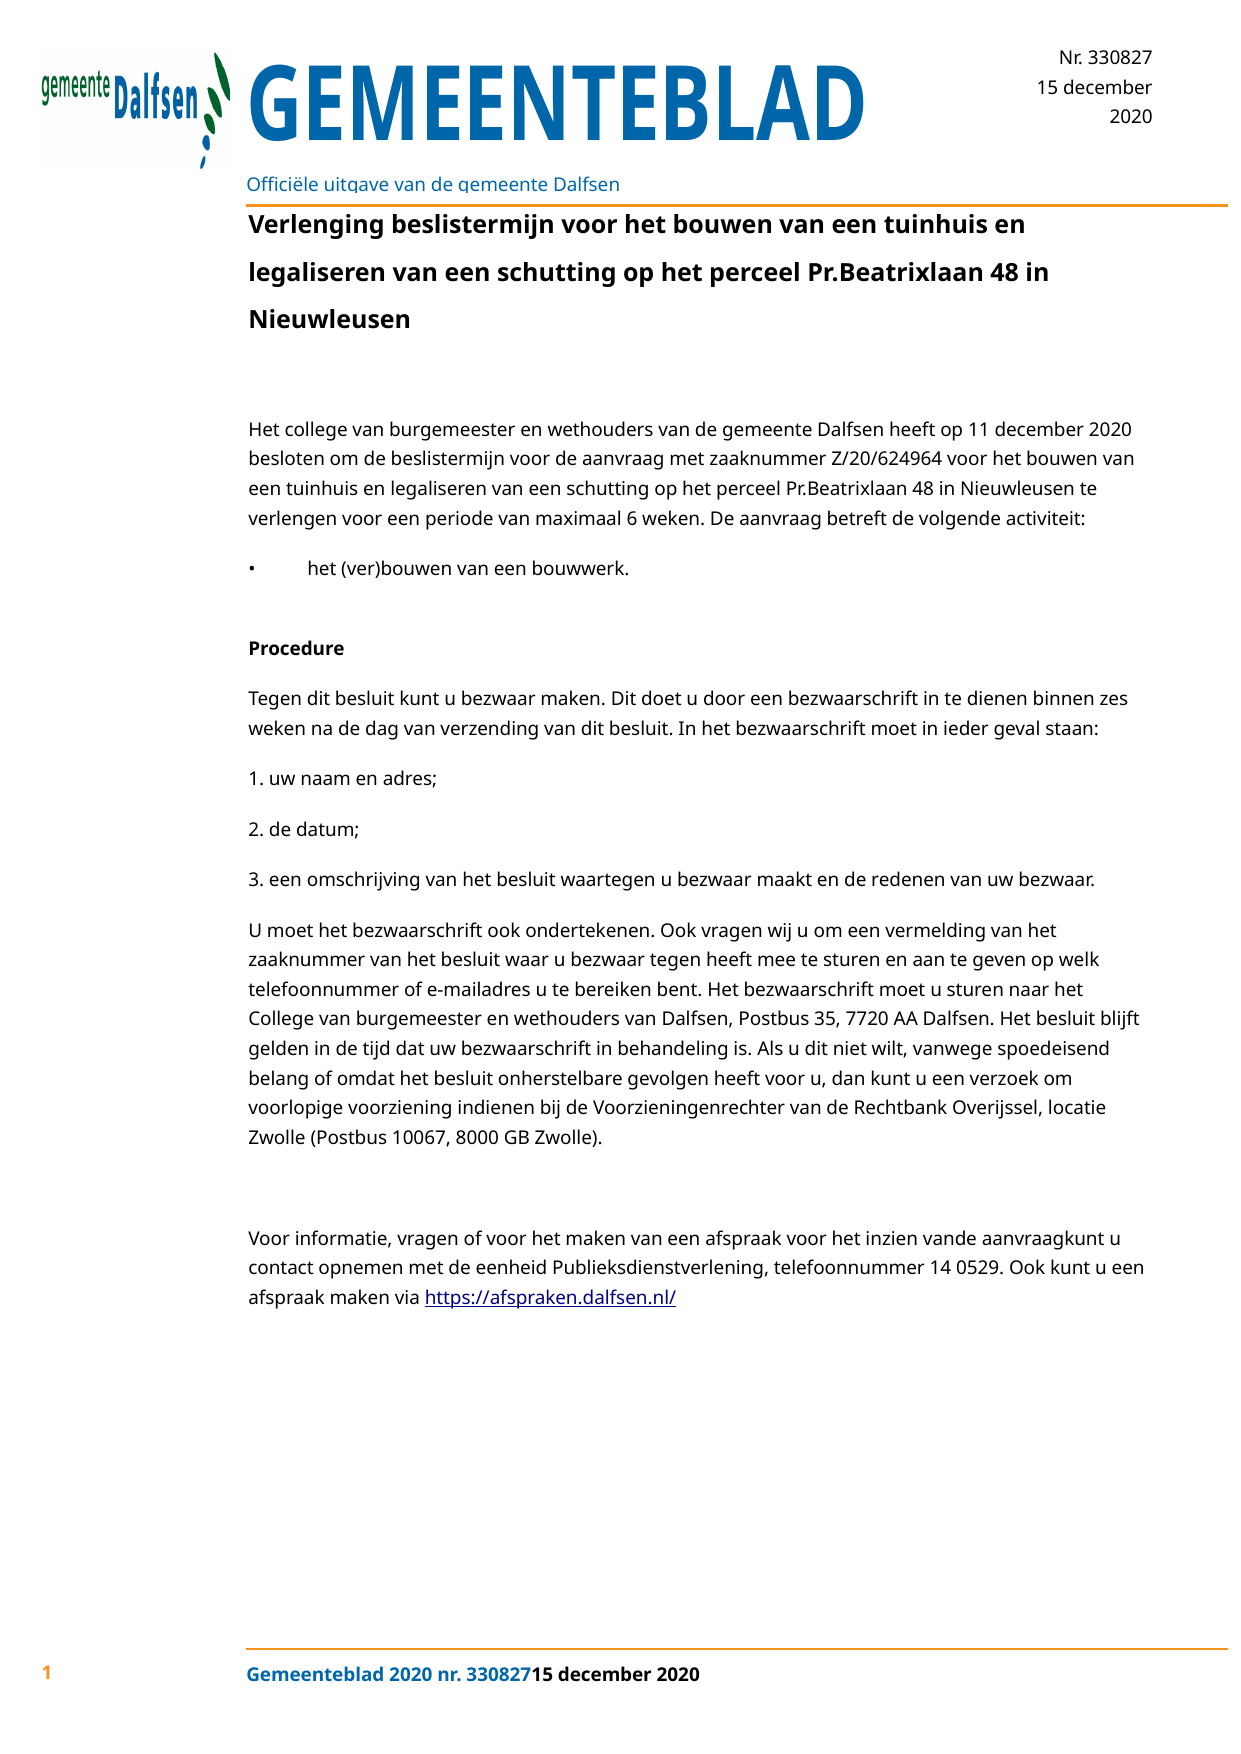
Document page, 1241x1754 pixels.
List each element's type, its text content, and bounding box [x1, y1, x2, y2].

text 3. een omschrijving van het besluit waartegen u bezwaar maakt en de redenen van uw bezwaar. [248, 866, 1152, 892]
picture [41, 47, 231, 172]
text Tegen dit besluit kunt u bezwaar maken. Dit doet u door een bezwaarschrift in te dienen binnen zes weken na de dag van verzending van dit besluit. In het bezwaarschrift moet in ieder geval staan: [248, 686, 1152, 741]
text U moet het bezwaarschrift ook ondertekenen. Ook vragen wij u om een vermelding van het zaaknummer van het besluit waar u bezwaar tegen heeft mee te sturen en aan te geven op welk telefoonnummer of e-mailadres u te bereiken bent. Het bezwaarschrift moet u sturen naar het College van burgemeester en wethouders van Dalfsen, Postbus 35, 7720 AA Dalfsen. Het besluit blijft gelden in de tijd dat uw bezwaarschrift in behandeling is. Als u dit niet wilt, vanwege spoedeisend belang of omdat het besluit onherstelbare gevolgen heeft voor u, dan kunt u een verzoek om voorlopige voorziening indienen bij de Voorzieningenrechter van de Rechtbank Overijssel, locatie Zwolle (Postbus 10067, 8000 GB Zwolle). [248, 917, 1152, 1149]
text 2. de datum; [248, 816, 1152, 842]
text Voor informatie, vragen of voor het maken van een afspraak voor het inzien vande aanvraagkunt u contact opnemen met de eenheid Publieksdienstverlening, telefoonnummer 14 0529. Ook kunt u een afspraak maken via https://afspraken.dalfsen.nl/ [248, 1225, 1152, 1309]
text Procedure [248, 635, 1152, 661]
list het (ver)bouwen van een bouwwerk. [248, 555, 1152, 581]
text 1. uw naam en adres; [248, 766, 1152, 791]
text Verlenging beslistermijn voor het bouwen van een tuinhuis en legaliseren van een schutting op het perceel Pr.Beatrixlaan 48 in Nieuwleusen [248, 207, 1152, 336]
text Het college van burgemeester en wethouders van de gemeente Dalfsen heeft op 11 december 2020 besloten om de beslistermijn voor de aanvraag met zaaknummer Z/20/624964 voor het bouwen van een tuinhuis en legaliseren van een schutting op het perceel Pr.Beatrixlaan 48 in Nieuwleusen te verlengen voor een periode van maximaal 6 weken. De aanvraag betreft de volgende activiteit: [248, 416, 1152, 530]
